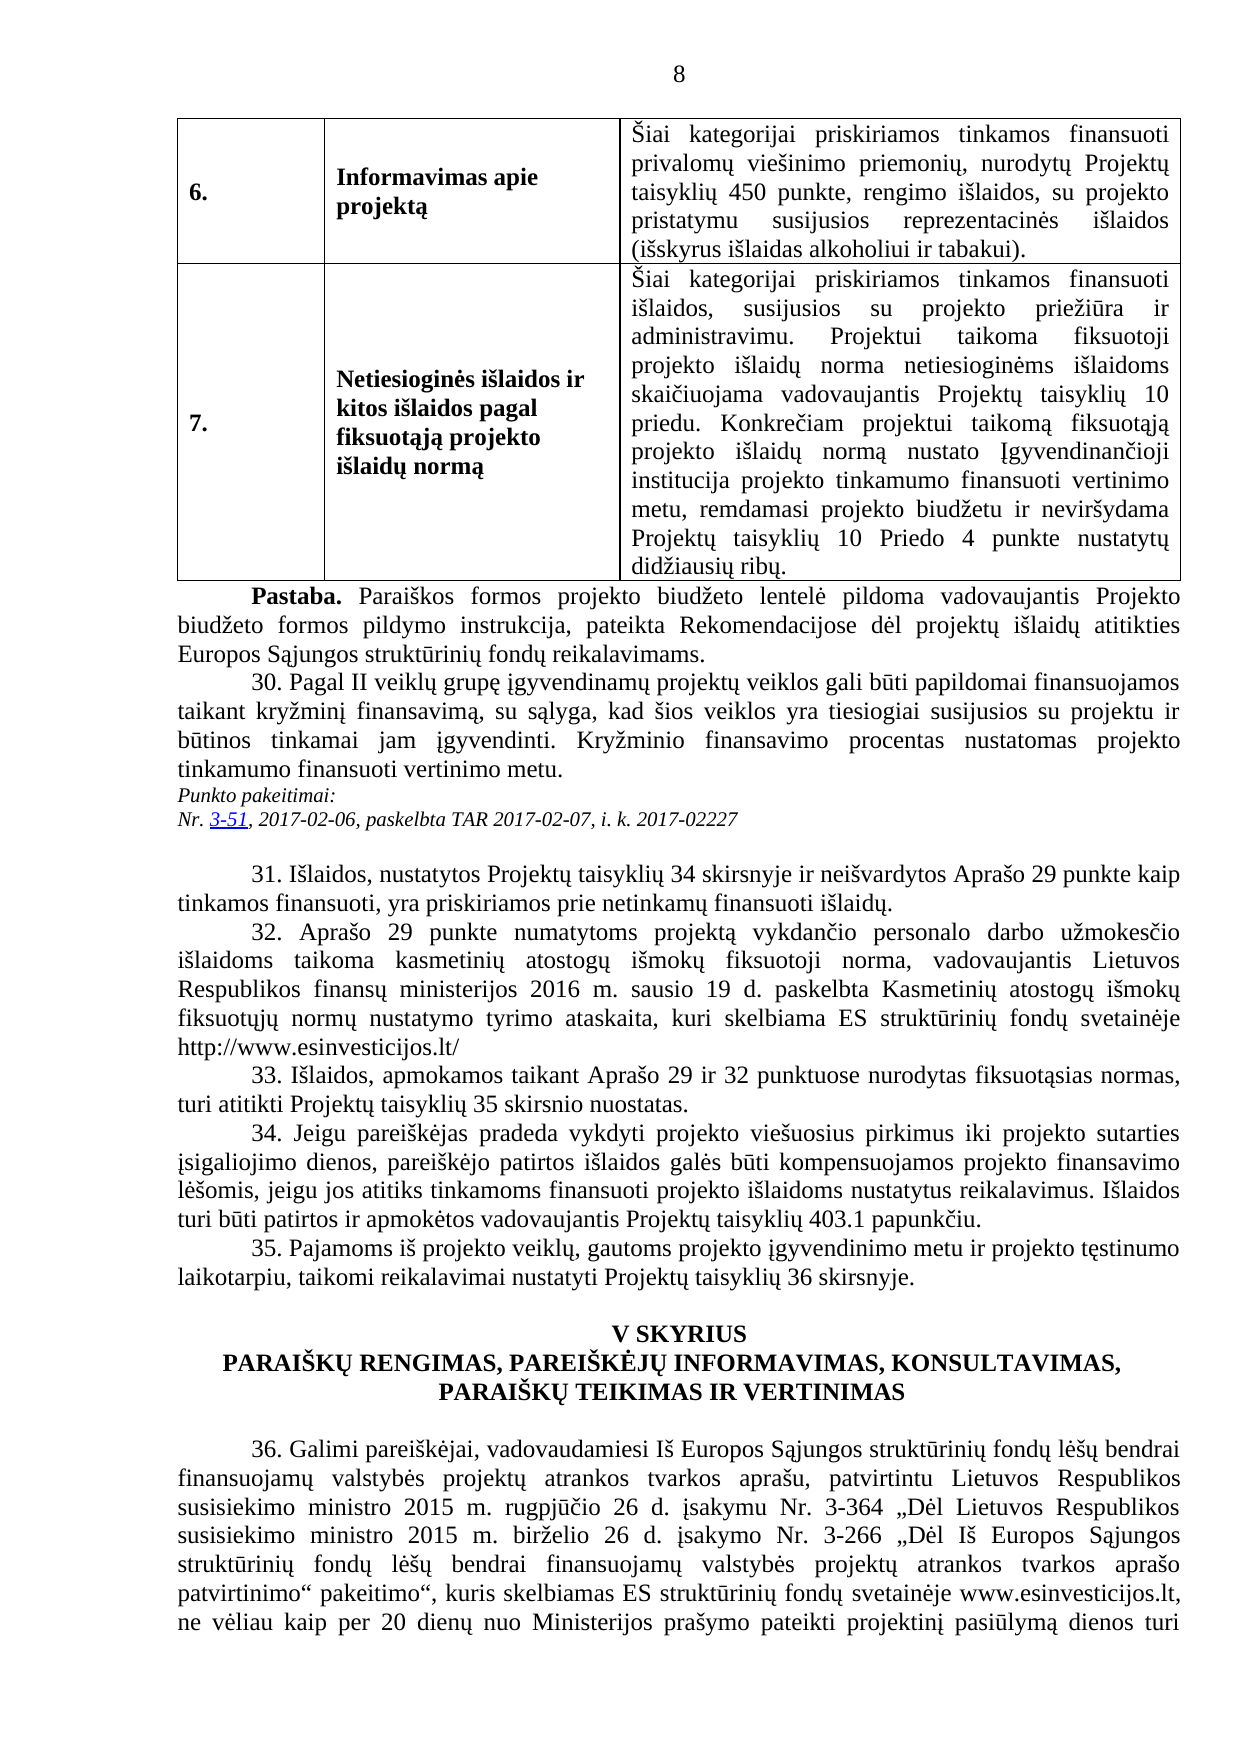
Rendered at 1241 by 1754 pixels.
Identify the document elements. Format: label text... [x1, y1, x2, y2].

text 32. Aprašo 29 punkte numatytoms projektą vykdančio personalo darbo užmokesčio išlaidoms taikoma kasmetinių atostogų išmokų fiksuotoji norma, vadovaujantis Lietuvos Respublikos finansų ministerijos 2016 m. sausio 19 d. paskelbta Kasmetinių atostogų išmokų fiksuotųjų normų nustatymo tyrimo ataskaita, kuri skelbiama ES struktūrinių fondų svetainėje http://www.esinvesticijos.lt/ [177, 917, 1181, 1061]
text 36. Galimi pareiškėjai, vadovaudamiesi Iš Europos Sąjungos struktūrinių fondų lėšų bendrai finansuojamų valstybės projektų atrankos tvarkos aprašu, patvirtintu Lietuvos Respublikos susisiekimo ministro 2015 m. rugpjūčio 26 d. įsakymu Nr. 3-364 „Dėl Lietuvos Respublikos susisiekimo ministro 2015 m. birželio 26 d. įsakymo Nr. 3-266 „Dėl Iš Europos Sąjungos struktūrinių fondų lėšų bendrai finansuojamų valstybės projektų atrankos tvarkos aprašo patvirtinimo“ pakeitimo“, kuris skelbiamas ES struktūrinių fondų svetainėje www.esinvesticijos.lt, ne vėliau kaip per 20 dienų nuo Ministerijos prašymo pateikti projektinį pasiūlymą dienos turi [177, 1434, 1181, 1636]
table_cell Šiai kategorijai priskiriamos tinkamos finansuoti išlaidos, susijusios su projekto priežiūra ir administravimu. Projektui taikoma fiksuotoji projekto išlaidų norma netiesioginėms išlaidoms skaičiuojama vadovaujantis Projektų taisyklių 10 priedu. Konkrečiam projektui taikomą fiksuotąją projekto išlaidų normą nustato Įgyvendinančioji institucija projekto tinkamumo finansuoti vertinimo metu, remdamasi projekto biudžetu ir neviršydama Projektų taisyklių 10 Priedo 4 punkte nustatytų didžiausių ribų. [621, 264, 1180, 580]
text 33. Išlaidos, apmokamos taikant Aprašo 29 ir 32 punktuose nurodytas fiksuotąsias normas, turi atitikti Projektų taisyklių 35 skirsnio nuostatas. [177, 1061, 1181, 1118]
text 31. Išlaidos, nustatytos Projektų taisyklių 34 skirsnyje ir neišvardytos Aprašo 29 punkte kaip tinkamos finansuoti, yra priskiriamos prie netinkamų finansuoti išlaidų. [177, 859, 1181, 917]
text V SKYRIUS [177, 1319, 1181, 1348]
text Punkto pakeitimai: [177, 782, 1181, 807]
text 34. Jeigu pareiškėjas pradeda vykdyti projekto viešuosius pirkimus iki projekto sutarties įsigaliojimo dienos, pareiškėjo patirtos išlaidos galės būti kompensuojamos projekto finansavimo lėšomis, jeigu jos atitiks tinkamoms finansuoti projekto išlaidoms nustatytus reikalavimus. Išlaidos turi būti patirtos ir apmokėtos vadovaujantis Projektų taisyklių 403.1 papunkčiu. [177, 1118, 1181, 1233]
text Nr. 3-51, 2017-02-06, paskelbta TAR 2017-02-07, i. k. 2017-02227 [177, 807, 1181, 831]
text Pastaba. Paraiškos formos projekto biudžeto lentelė pildoma vadovaujantis Projekto biudžeto formos pildymo instrukcija, pateikta Rekomendacijose dėl projektų išlaidų atitikties Europos Sąjungos struktūrinių fondų reikalavimams. [177, 581, 1181, 667]
text 35. Pajamoms iš projekto veiklų, gautoms projekto įgyvendinimo metu ir projekto tęstinumo laikotarpiu, taikomi reikalavimai nustatyti Projektų taisyklių 36 skirsnyje. [177, 1233, 1181, 1291]
table_cell 7. [178, 264, 324, 580]
table_cell 6. [178, 119, 324, 263]
table_cell Informavimas apie projektą [325, 119, 619, 263]
table_cell Šiai kategorijai priskiriamos tinkamos finansuoti privalomų viešinimo priemonių, nurodytų Projektų taisyklių 450 punkte, rengimo išlaidos, su projekto pristatymu susijusios reprezentacinės išlaidos (išskyrus išlaidas alkoholiui ir tabakui). [621, 119, 1180, 263]
table_cell Netiesioginės išlaidos ir kitos išlaidos pagal fiksuotąją projekto išlaidų normą [325, 264, 619, 580]
text 30. Pagal II veiklų grupę įgyvendinamų projektų veiklos gali būti papildomai finansuojamos taikant kryžminį finansavimą, su sąlyga, kad šios veiklos yra tiesiogiai susijusios su projektu ir būtinos tinkamai jam įgyvendinti. Kryžminio finansavimo procentas nustatomas projekto tinkamumo finansuoti vertinimo metu. [177, 667, 1181, 782]
text PARAIŠKŲ RENGIMAS, PAREIŠKĖJŲ INFORMAVIMAS, KONSULTAVIMAS, PARAIŠKŲ TEIKIMAS IR VERTINIMAS [177, 1348, 1167, 1406]
